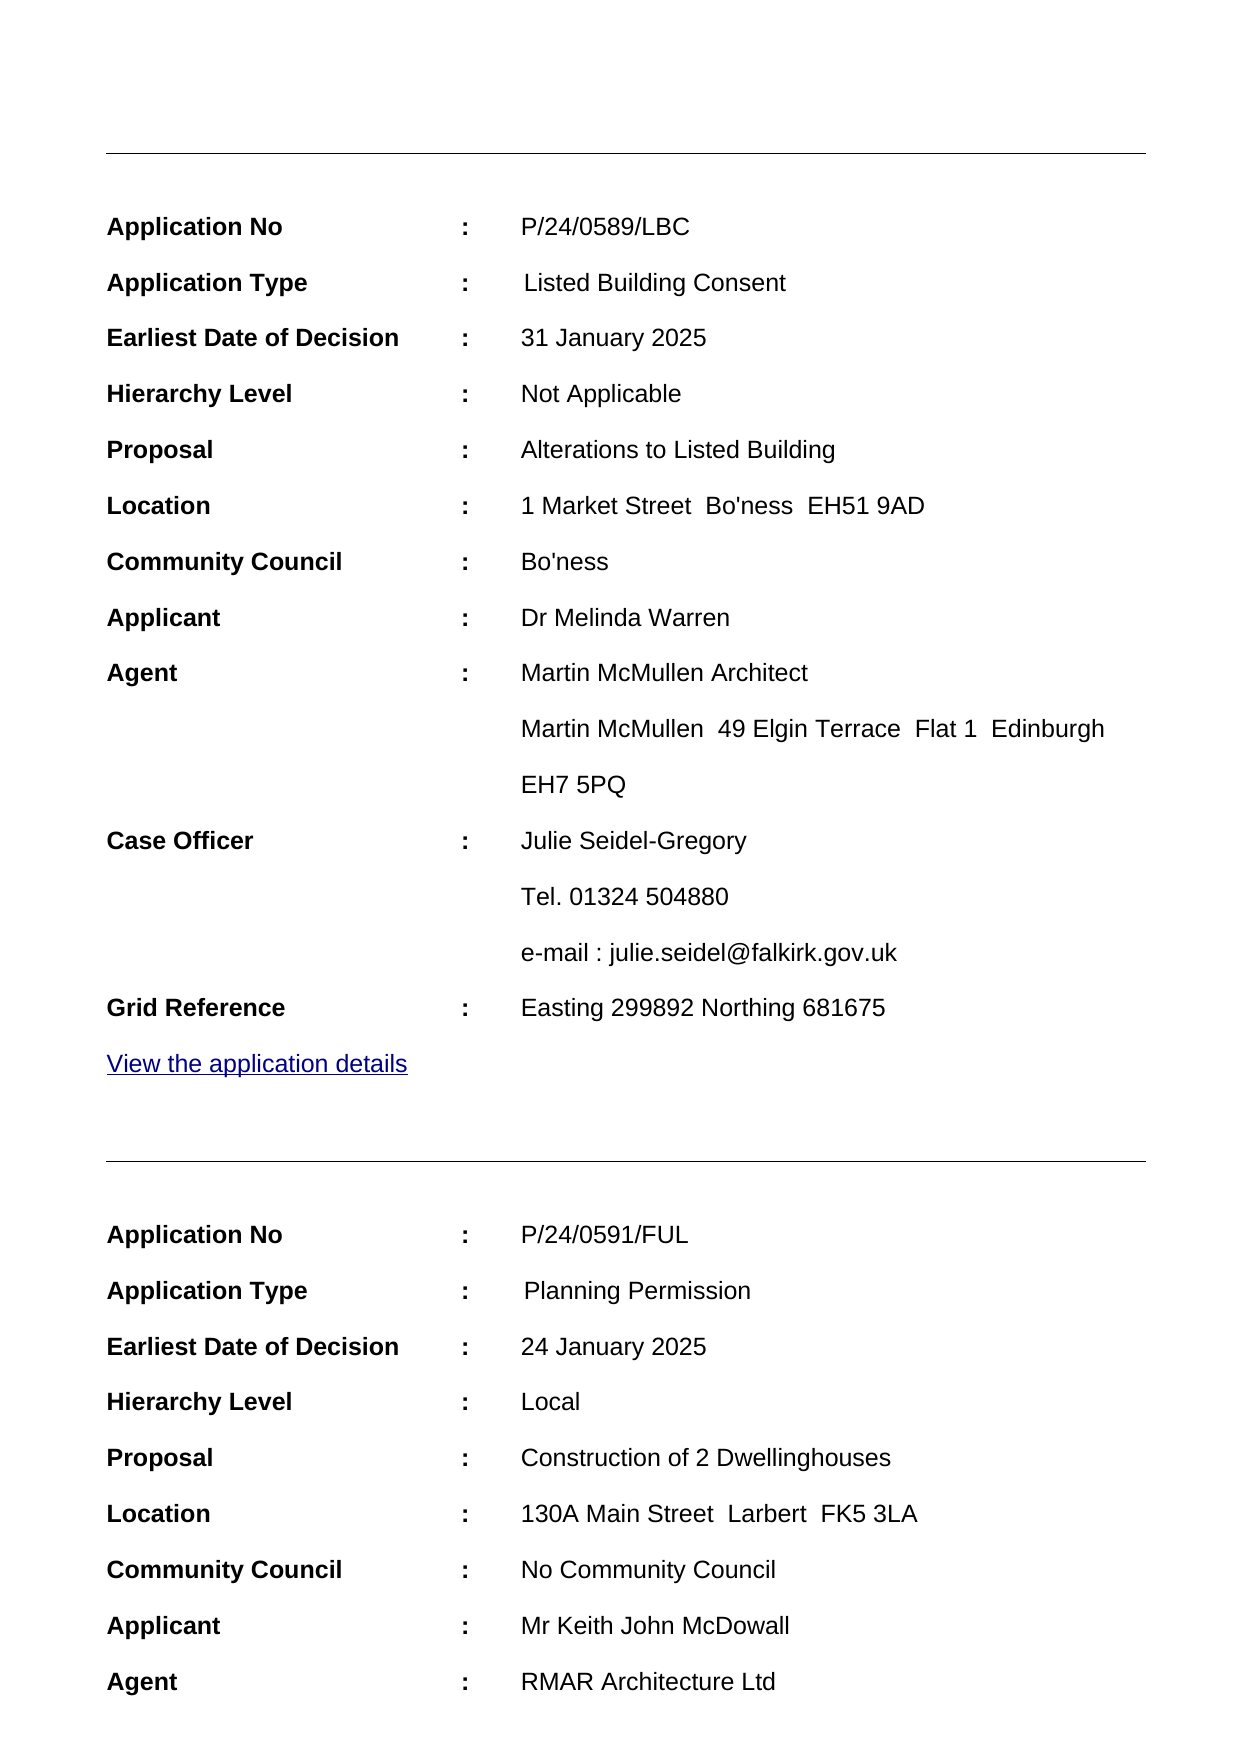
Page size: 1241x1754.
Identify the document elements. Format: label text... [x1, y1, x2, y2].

text Community Council : Bo'ness [106, 547, 1146, 575]
text Proposal : Alterations to Listed Building [106, 435, 1146, 464]
text Tel. 01324 504880 [106, 882, 1146, 910]
text e-mail : julie.seidel@falkirk.gov.uk [106, 937, 1146, 966]
text Application Type : Listed Building Consent [106, 267, 1146, 296]
text Community Council : No Community Council [106, 1555, 1146, 1583]
text Applicant : Mr Keith John McDowall [106, 1611, 1146, 1639]
text Location : 1 Market Street Bo'ness EH51 9AD [106, 491, 1146, 519]
text Case Officer : Julie Seidel-Gregory [106, 826, 1146, 854]
text View the application details [106, 1049, 1146, 1078]
text Hierarchy Level : Local [106, 1387, 1146, 1416]
text Application No : P/24/0589/LBC [106, 212, 1146, 240]
text Agent : Martin McMullen Architect [106, 658, 1146, 687]
text Earliest Date of Decision : 24 January 2025 [106, 1331, 1146, 1360]
text Hierarchy Level : Not Applicable [106, 379, 1146, 408]
text Application No : P/24/0591/FUL [106, 1220, 1146, 1248]
text Earliest Date of Decision : 31 January 2025 [106, 323, 1146, 352]
text Grid Reference : Easting 299892 Northing 681675 [106, 993, 1146, 1022]
text EH7 5PQ [106, 770, 1146, 799]
text Proposal : Construction of 2 Dwellinghouses [106, 1443, 1146, 1472]
text Martin McMullen 49 Elgin Terrace Flat 1 Edinburgh [106, 714, 1146, 743]
text Location : 130A Main Street Larbert FK5 3LA [106, 1499, 1146, 1528]
text Agent : RMAR Architecture Ltd [106, 1666, 1146, 1695]
text Application Type : Planning Permission [106, 1276, 1146, 1304]
text Applicant : Dr Melinda Warren [106, 602, 1146, 631]
